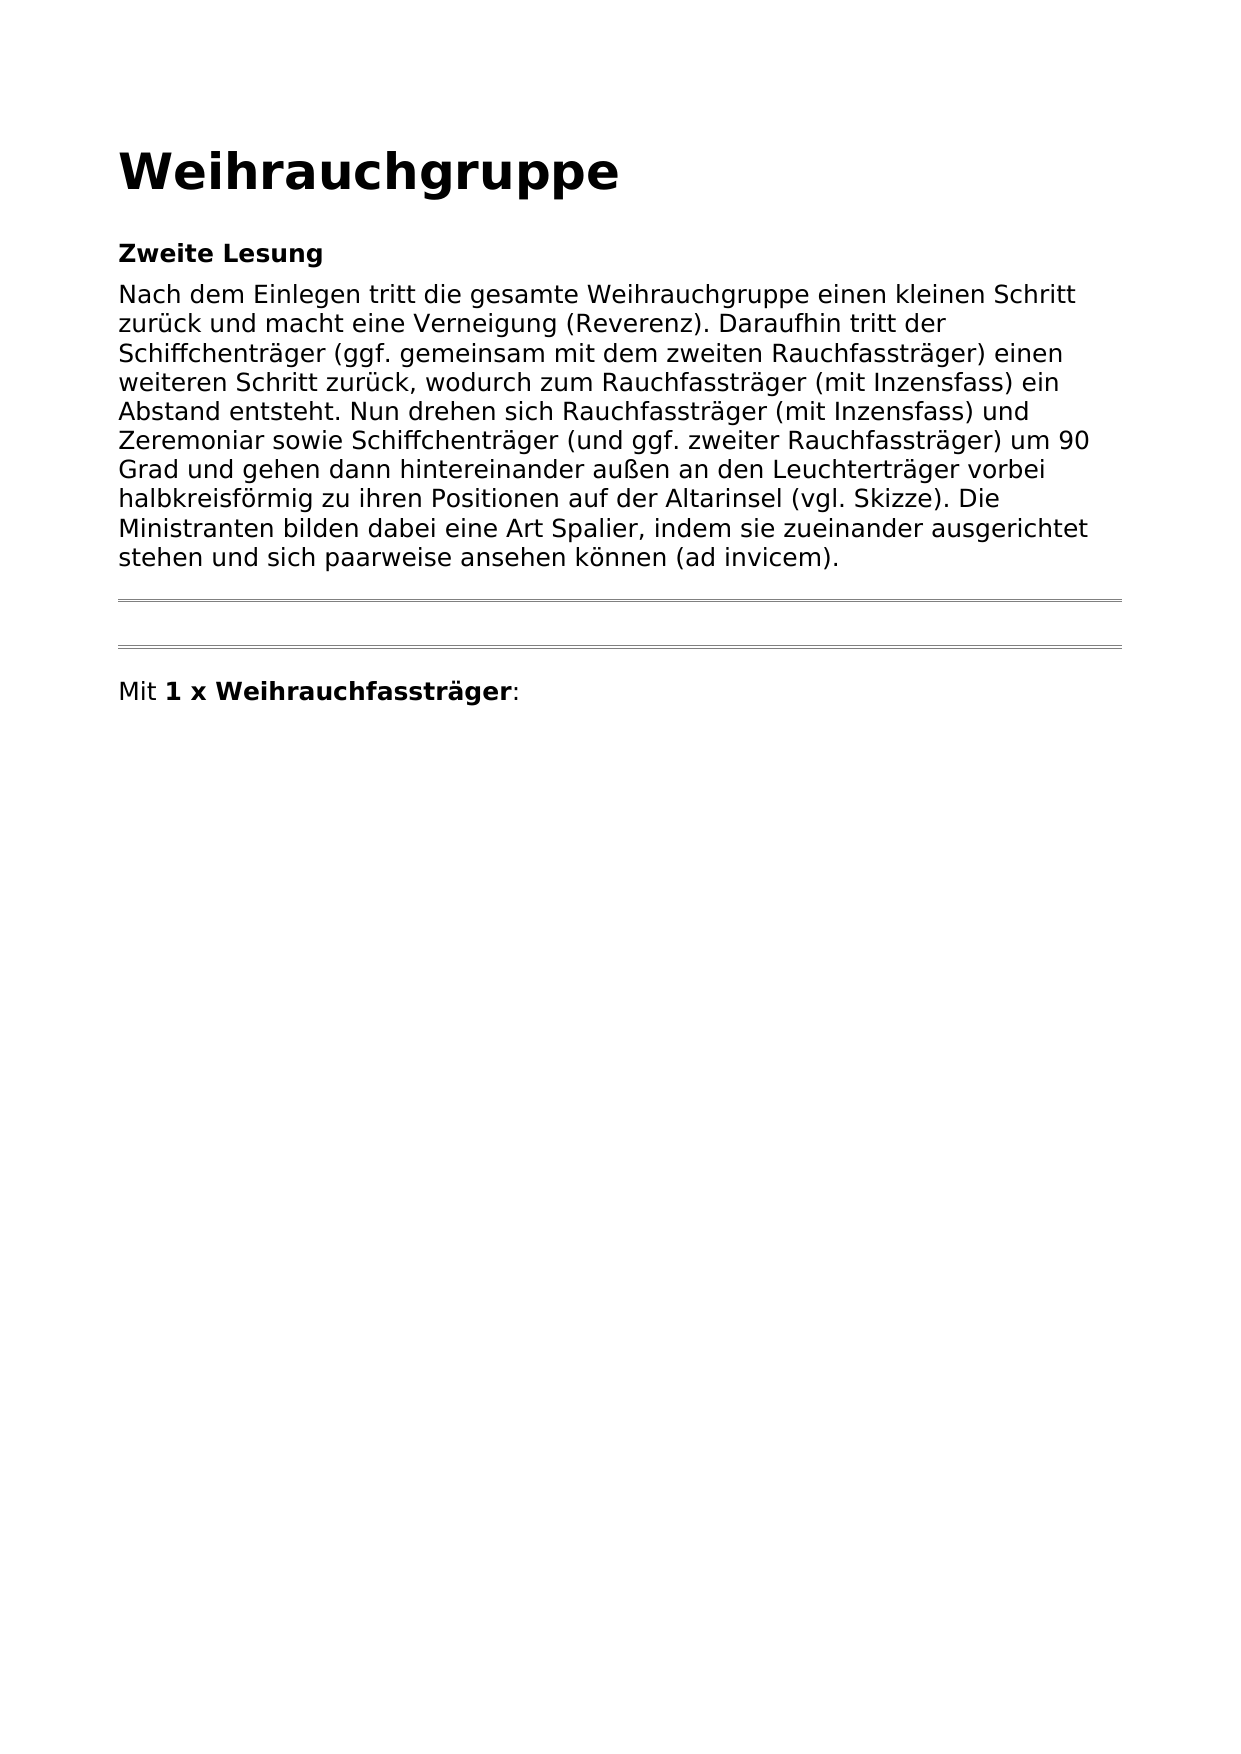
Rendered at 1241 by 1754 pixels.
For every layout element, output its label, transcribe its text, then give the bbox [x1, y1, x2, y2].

text Nach dem Einlegen tritt die gesamte Weihrauchgruppe einen kleinen Schritt zurück und macht eine Verneigung (Reverenz). Daraufhin tritt der Schiffchenträger (ggf. gemeinsam mit dem zweiten Rauchfassträger) einen weiteren Schritt zurück, wodurch zum Rauchfassträger (mit Inzensfass) ein Abstand entsteht. Nun drehen sich Rauchfassträger (mit Inzensfass) und Zeremoniar sowie Schiffchenträger (und ggf. zweiter Rauchfassträger) um 90 Grad und gehen dann hintereinander außen an den Leuchterträger vorbei halbkreisförmig zu ihren Positionen auf der Altarinsel (vgl. Skizze). Die Ministranten bilden dabei eine Art Spalier, indem sie zueinander ausgerichtet stehen und sich paarweise ansehen können (ad invicem). [118, 281, 1122, 572]
subtitle Weihrauchgruppe [118, 143, 1122, 201]
subtitle Zweite Lesung [118, 239, 1122, 268]
text Mit 1 x Weihrauchfassträger: [118, 677, 1122, 707]
